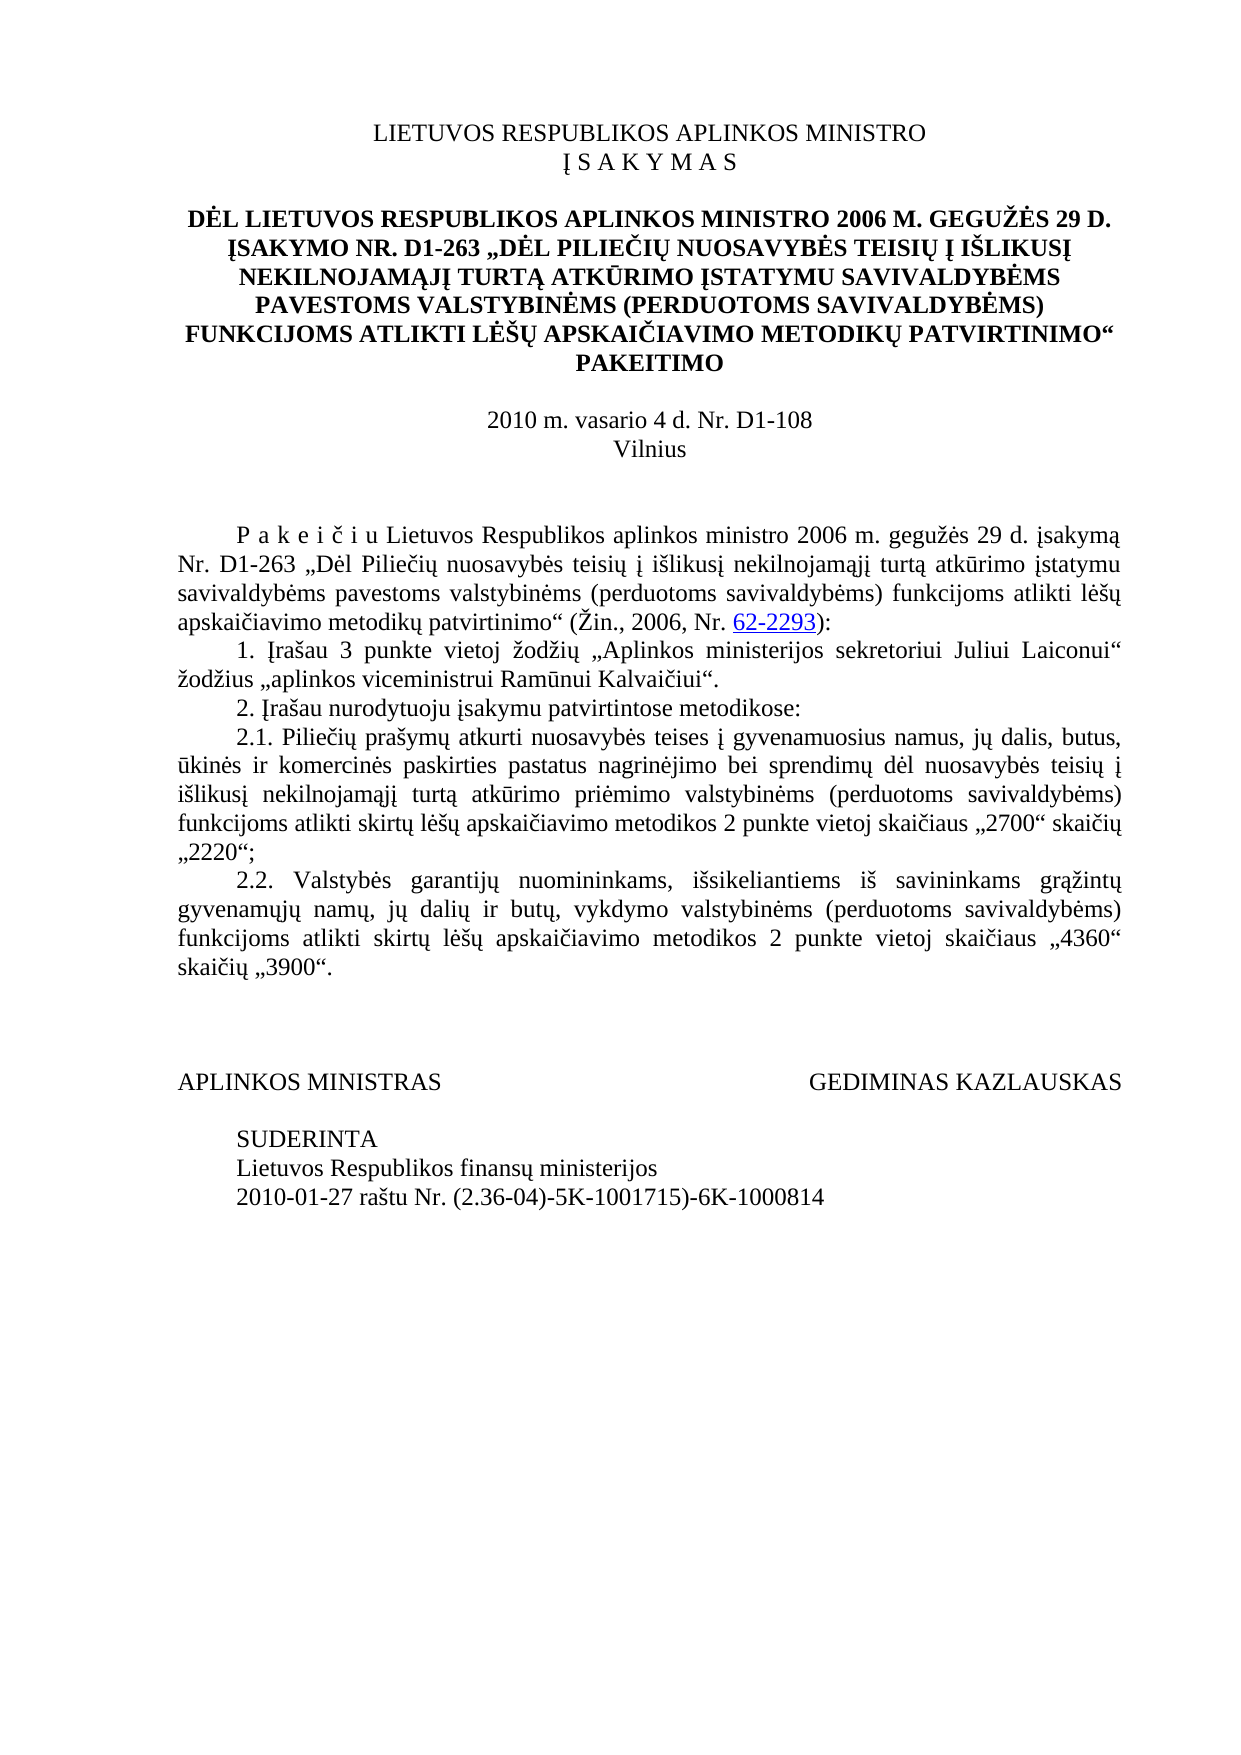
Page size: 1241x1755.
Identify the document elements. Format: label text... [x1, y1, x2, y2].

text 2010-01-27 raštu Nr. (2.36-04)-5K-1001715)-6K-1000814 [177, 1182, 1122, 1211]
text Vilnius [177, 434, 1122, 463]
text 2.2. Valstybės garantijų nuomininkams, išsikeliantiems iš savininkams grąžintų gyvenamųjų namų, jų dalių ir butų, vykdymo valstybinėms (perduotoms savivaldybėms) funkcijoms atlikti skirtų lėšų apskaičiavimo metodikos 2 punkte vietoj skaičiaus „4360“ skaičių „3900“. [177, 866, 1122, 981]
text LIETUVOS RESPUBLIKOS APLINKOS MINISTRO [177, 118, 1122, 147]
text Lietuvos Respublikos finansų ministerijos [177, 1153, 1122, 1182]
text 1. Įrašau 3 punkte vietoj žodžių „Aplinkos ministerijos sekretoriui Juliui Laiconui“ žodžius „aplinkos viceministrui Ramūnui Kalvaičiui“. [177, 636, 1122, 693]
text DĖL LIETUVOS RESPUBLIKOS APLINKOS MINISTRO 2006 M. GEGUŽĖS 29 D. ĮSAKYMO Nr. D1-263 „DĖL PILIEČIŲ NUOSAVYBĖS TEISIŲ Į IŠLIKUSĮ NEKILNOJAMĄJĮ TURTĄ ATKŪRIMO ĮSTATYMU SAVIVALDYBĖMS PAVESTOMS VALSTYBINĖMS (PERDUOTOMS SAVIVALDYBĖMS) FUNKCIJOMS ATLIKTI LĖŠŲ APSKAIČIAVIMO METODIKŲ PATVIRTINIMO“ PAKEITIMO [177, 204, 1122, 377]
text Suderinta [177, 1124, 1122, 1153]
text Į S A K Y M A S [177, 147, 1122, 176]
text 2010 m. vasario 4 d. Nr. D1-108 [177, 406, 1122, 434]
text Aplinkos ministras Gediminas Kazlauskas [177, 1067, 1122, 1096]
text 2.1. Piliečių prašymų atkurti nuosavybės teises į gyvenamuosius namus, jų dalis, butus, ūkinės ir komercinės paskirties pastatus nagrinėjimo bei sprendimų dėl nuosavybės teisių į išlikusį nekilnojamąjį turtą atkūrimo priėmimo valstybinėms (perduotoms savivaldybėms) funkcijoms atlikti skirtų lėšų apskaičiavimo metodikos 2 punkte vietoj skaičiaus „2700“ skaičių „2220“; [177, 722, 1122, 866]
text 2. Įrašau nurodytuoju įsakymu patvirtintose metodikose: [177, 693, 1122, 722]
text P a k e i č i u Lietuvos Respublikos aplinkos ministro 2006 m. gegužės 29 d. įsakymą Nr. D1-263 „Dėl Piliečių nuosavybės teisių į išlikusį nekilnojamąjį turtą atkūrimo įstatymu savivaldybėms pavestoms valstybinėms (perduotoms savivaldybėms) funkcijoms atlikti lėšų apskaičiavimo metodikų patvirtinimo“ (Žin., 2006, Nr. 62-2293): [177, 521, 1122, 636]
